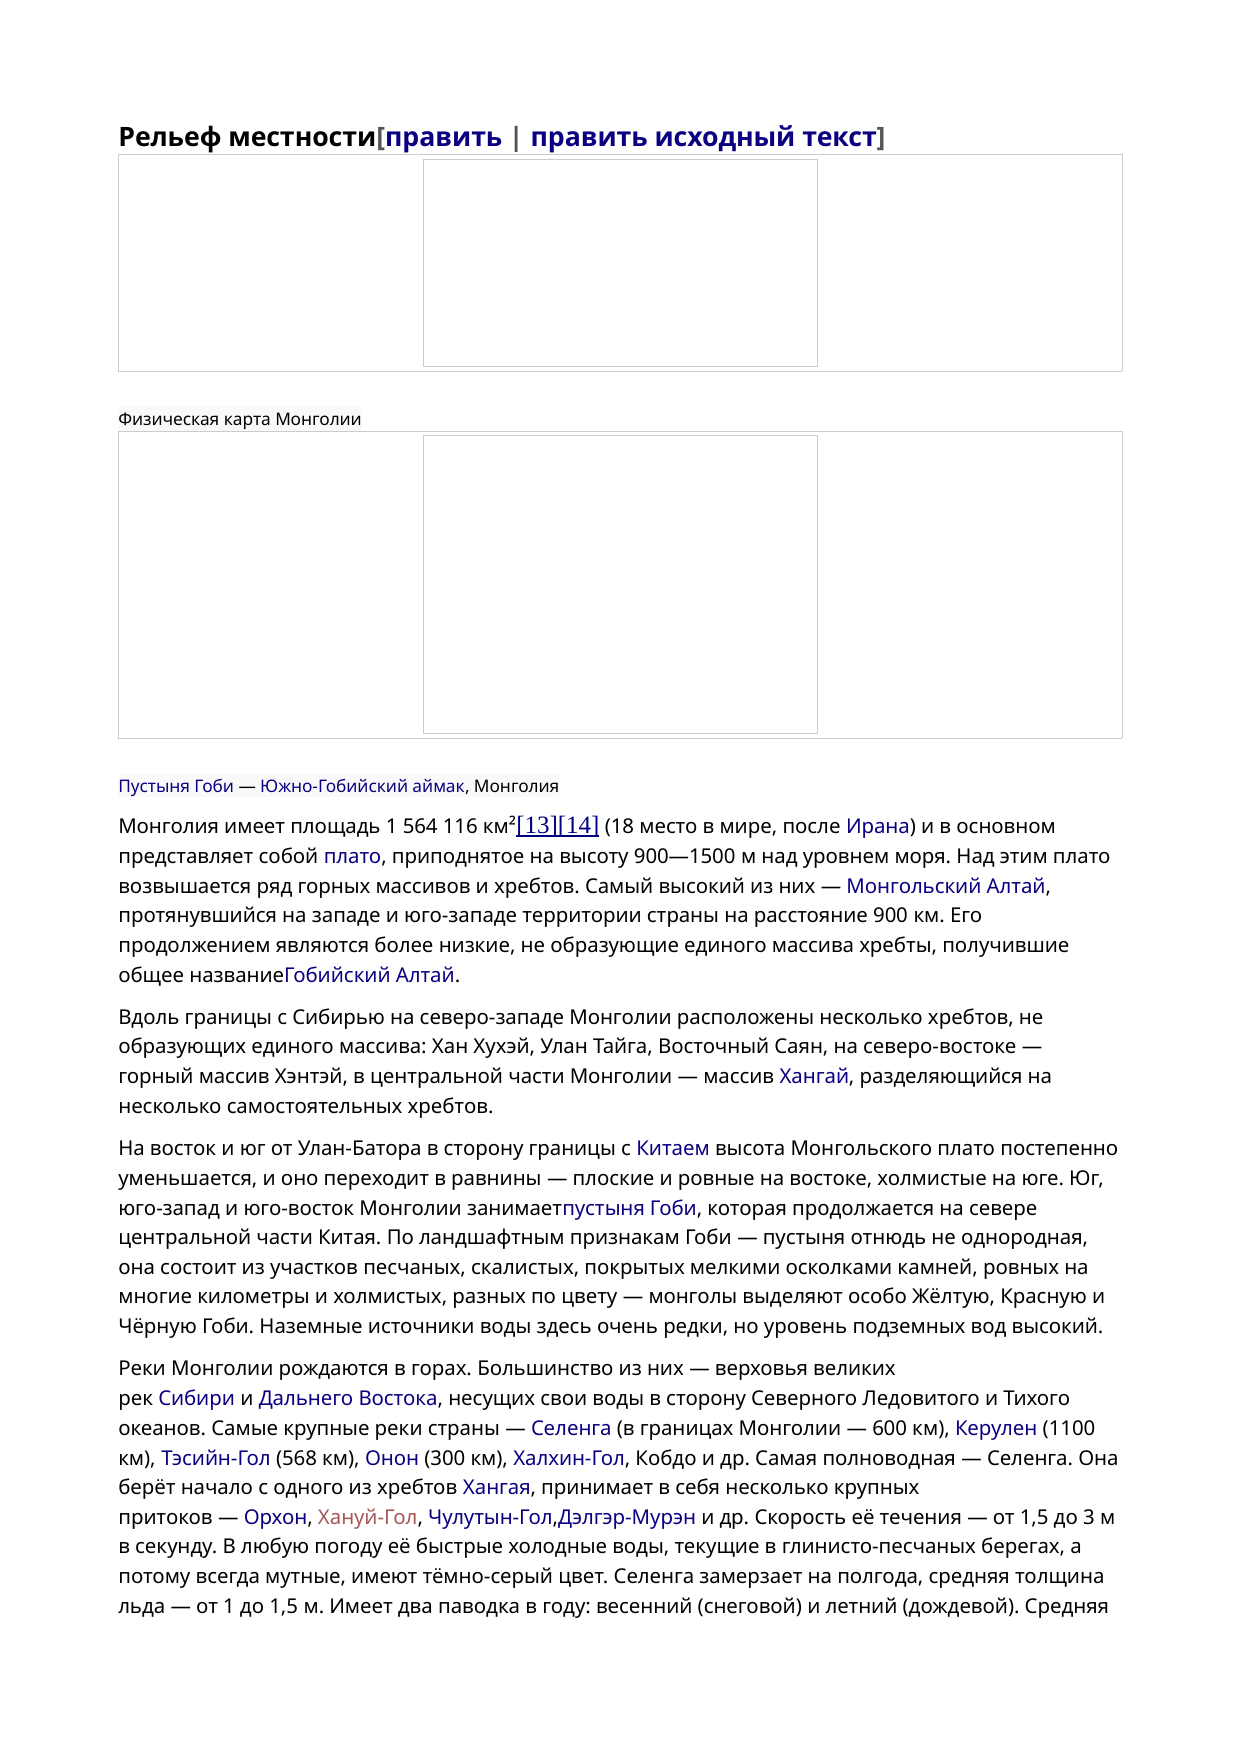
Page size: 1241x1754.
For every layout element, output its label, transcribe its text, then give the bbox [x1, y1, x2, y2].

subtitle Рельеф местности[править | править исходный текст] [118, 118, 1122, 154]
text Реки Монголии рождаются в горах. Большинство из них — верховья великих рек Сибири и Дальнего Востока, несущих свои воды в сторону Северного Ледовитого и Тихого океанов. Самые крупные реки страны — Селенга (в границах Монголии — 600 км), Керулен (1100 км), Тэсийн-Гол (568 км), Онон (300 км), Халхин-Гол, Кобдо и др. Самая полноводная — Селенга. Она берёт начало с одного из хребтов Хангая, принимает в себя несколько крупных притоков — Орхон, Хануй-Гол, Чулутын-Гол,Дэлгэр-Мурэн и др. Скорость её течения — от 1,5 до 3 м в секунду. В любую погоду её быстрые холодные воды, текущие в глинисто-песчаных берегах, а потому всегда мутные, имеют тёмно-серый цвет. Селенга замерзает на полгода, средняя толщина льда — от 1 до 1,5 м. Имеет два паводка в году: весенний (снеговой) и летний (дождевой). Средняя [118, 1352, 1122, 1619]
text Вдоль границы с Сибирью на северо-западе Монголии расположены несколько хребтов, не образующих единого массива: Хан Хухэй, Улан Тайга, Восточный Саян, на северо-востоке — горный массив Хэнтэй, в центральной части Монголии — массив Хангай, разделяющийся на несколько самостоятельных хребтов. [118, 1001, 1122, 1119]
text На восток и юг от Улан-Батора в сторону границы с Китаем высота Монгольского плато постепенно уменьшается, и оно переходит в равнины — плоские и ровные на востоке, холмистые на юге. Юг, юго-запад и юго-восток Монголии занимаетпустыня Гоби, которая продолжается на севере центральной части Китая. По ландшафтным признакам Гоби — пустыня отнюдь не однородная, она состоит из участков песчаных, скалистых, покрытых мелкими осколками камней, ровных на многие километры и холмистых, разных по цвету — монголы выделяют особо Жёлтую, Красную и Чёрную Гоби. Наземные источники воды здесь очень редки, но уровень подземных вод высокий. [118, 1132, 1122, 1339]
text Пустыня Гоби — Южно-Гобийский аймак, Монголия [118, 768, 1122, 797]
text Физическая карта Монголии [118, 401, 1122, 431]
text Монголия имеет площадь 1 564 116 км²[13][14] (18 место в мире, после Ирана) и в основном представляет собой плато, приподнятое на высоту 900—1500 м над уровнем моря. Над этим плато возвышается ряд горных массивов и хребтов. Самый высокий из них — Монгольский Алтай, протянувшийся на западе и юго-западе территории страны на расстояние 900 км. Его продолжением являются более низкие, не образующие единого массива хребты, получившие общее названиеГобийский Алтай. [118, 810, 1122, 988]
